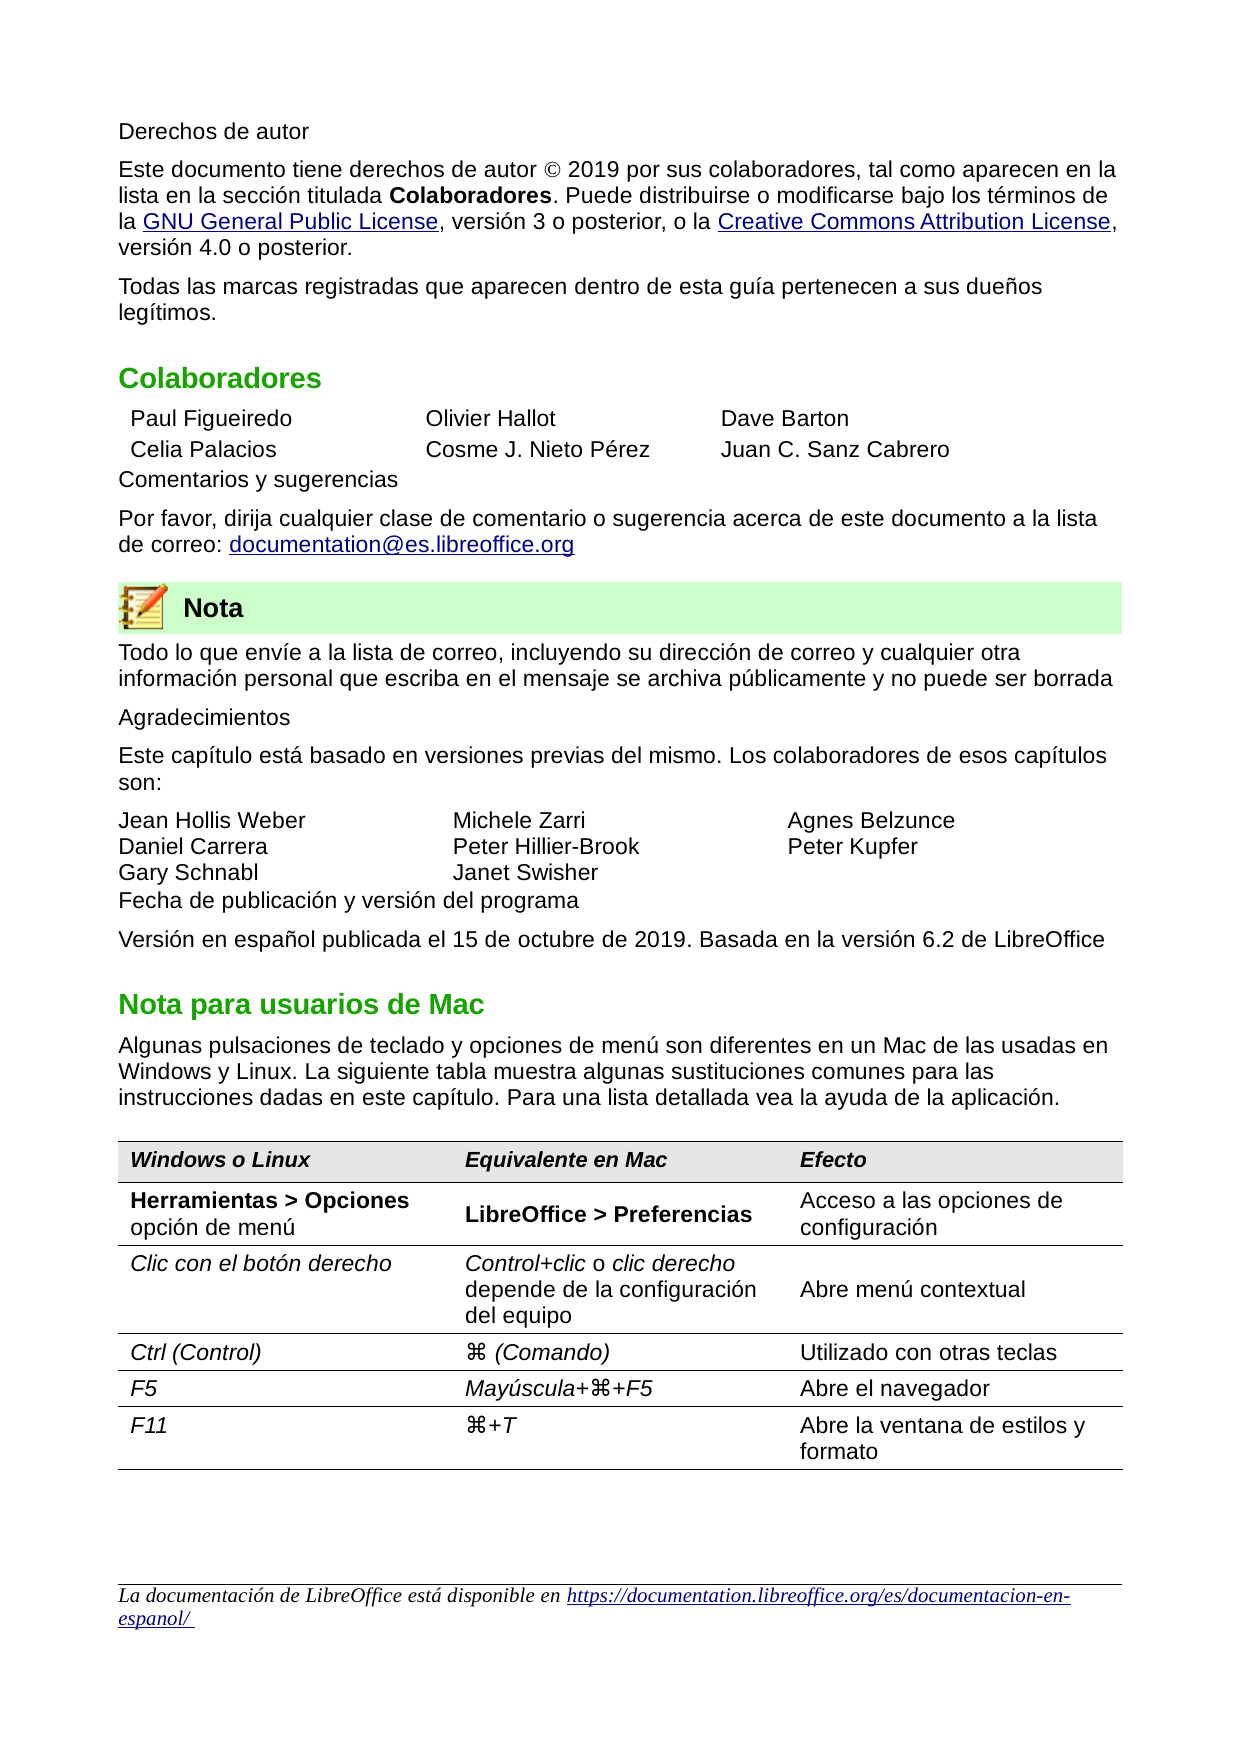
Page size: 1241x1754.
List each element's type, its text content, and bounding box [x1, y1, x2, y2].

subtitle Nota para usuarios de Mac [118, 988, 1122, 1021]
subtitle Colaboradores [118, 362, 1122, 394]
table_header Michele Zarri [453, 808, 787, 833]
table_cell LibreOffice > Preferencias [453, 1183, 788, 1244]
table_header Windows o Linux [118, 1142, 453, 1182]
table_cell Gary Schnabl [118, 860, 453, 888]
text Versión en español publicada el 15 de octubre de 2019. Basada en la versión 6.2 de LibreOffice [118, 926, 1122, 952]
text Este capítulo está basado en versiones previas del mismo. Los colaboradores de esos capítulos son: [118, 743, 1122, 795]
table_header Agnes Belzunce [788, 808, 1122, 833]
text Algunas pulsaciones de teclado y opciones de menú son diferentes en un Mac de las usadas en Windows y Linux. La siguiente tabla muestra algunas sustituciones comunes para las instrucciones dadas en este capítulo. Para una lista detallada vea la ayuda de la aplicación. [118, 1033, 1122, 1111]
table_header Efecto [788, 1142, 1123, 1182]
table_cell F11 [118, 1407, 453, 1469]
table_cell Abre el navegador [788, 1371, 1123, 1406]
text Por favor, dirija cualquier clase de comentario o sugerencia acerca de este documento a la lista de correo: documentation@es.libreoffice.org [118, 505, 1122, 557]
text Este documento tiene derechos de autor © 2019 por sus colaboradores, tal como aparecen en la lista en la sección titulada Colaboradores. Puede distribuirse o modificarse bajo los términos de la GNU General Public License, versión 3 o posterior, o la Creative Commons Attribution License, versión 4.0 o posterior. [118, 157, 1122, 261]
table_cell Abre menú contextual [788, 1246, 1123, 1333]
text Todas las marcas registradas que aparecen dentro de esta guía pertenecen a sus dueños legítimos. [118, 273, 1122, 325]
table_cell Peter Kupfer [788, 834, 1122, 859]
table_cell Control+clic o clic derecho depende de la configuración del equipo [453, 1246, 788, 1333]
table_cell ⌘ (Comando) [453, 1334, 788, 1370]
table_cell Ctrl (Control) [118, 1334, 453, 1370]
subtitle Nota [118, 582, 1122, 634]
table_cell Clic con el botón derecho [118, 1246, 453, 1333]
table_header Dave Barton [709, 406, 1122, 436]
table_header Paul Figueiredo [118, 406, 413, 436]
table_cell Celia Palacios [118, 436, 413, 467]
table_header Olivier Hallot [414, 406, 709, 436]
table_header Jean Hollis Weber [118, 808, 453, 833]
table_cell Mayúscula+⌘+F5 [453, 1371, 788, 1406]
picture [119, 582, 170, 633]
table_cell Juan C. Sanz Cabrero [709, 436, 1122, 467]
table_cell Utilizado con otras teclas [788, 1334, 1123, 1370]
table_cell F5 [118, 1371, 453, 1406]
table_cell Janet Swisher [453, 860, 787, 888]
table_cell [788, 860, 1122, 888]
table_cell Abre la ventana de estilos y formato [788, 1407, 1123, 1469]
table_cell Daniel Carrera [118, 834, 453, 859]
table_cell Herramientas > Opciones opción de menú [118, 1183, 453, 1244]
table_cell Cosme J. Nieto Pérez [414, 436, 709, 467]
table_cell ⌘+T [453, 1407, 788, 1469]
table_header Equivalente en Mac [453, 1142, 788, 1182]
text Todo lo que envíe a la lista de correo, incluyendo su dirección de correo y cualquier otra información personal que escriba en el mensaje se archiva públicamente y no puede ser borrada [118, 640, 1122, 692]
table_cell Acceso a las opciones de configuración [788, 1183, 1123, 1244]
table_cell Peter Hillier-Brook [453, 834, 787, 859]
